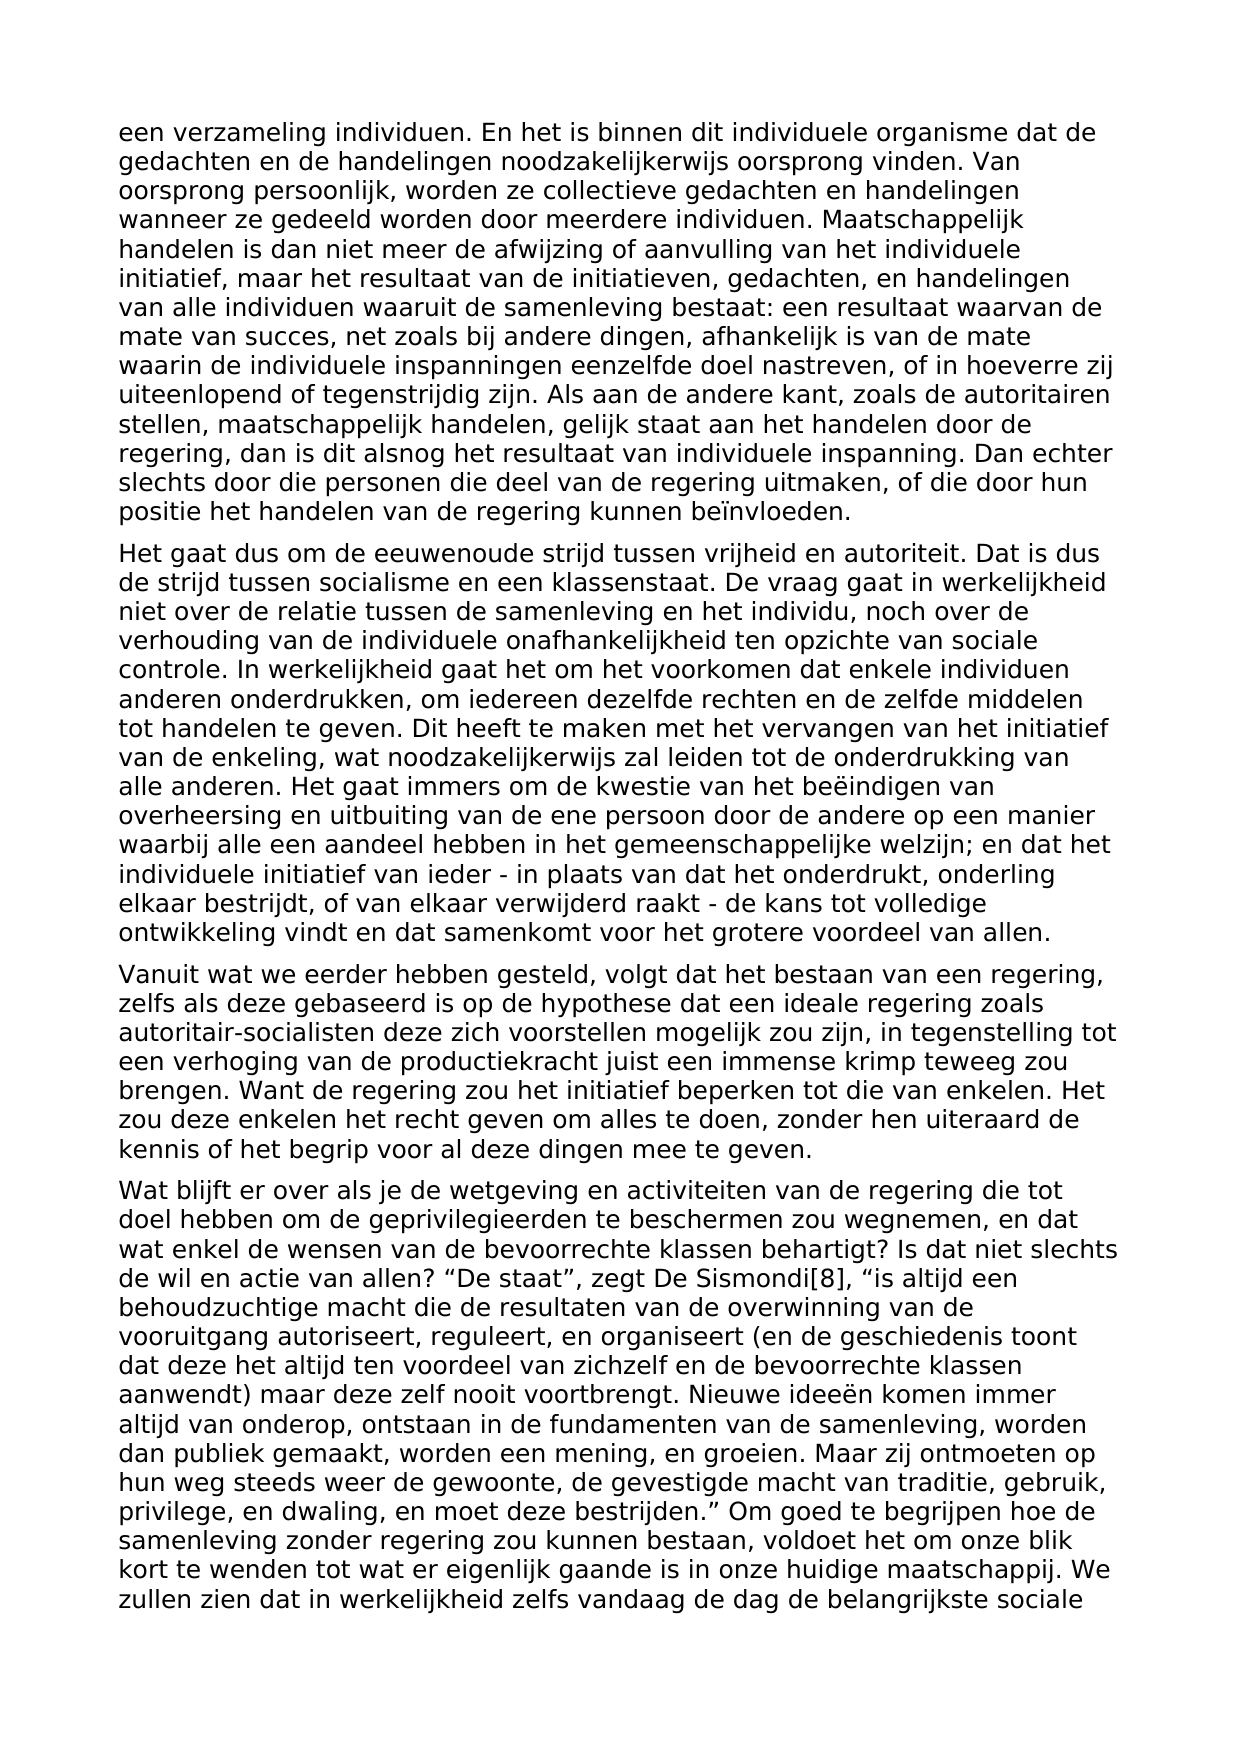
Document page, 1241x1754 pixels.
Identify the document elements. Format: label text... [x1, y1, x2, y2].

text Vanuit wat we eerder hebben gesteld, volgt dat het bestaan van een regering, zelfs als deze gebaseerd is op de hypothese dat een ideale regering zoals autoritair-socialisten deze zich voorstellen mogelijk zou zijn, in tegenstelling tot een verhoging van de productiekracht juist een immense krimp teweeg zou brengen. Want de regering zou het initiatief beperken tot die van enkelen. Het zou deze enkelen het recht geven om alles te doen, zonder hen uiteraard de kennis of het begrip voor al deze dingen mee te geven. [118, 960, 1122, 1164]
text Wat blijft er over als je de wetgeving en activiteiten van de regering die tot doel hebben om de geprivilegieerden te beschermen zou wegnemen, en dat wat enkel de wensen van de bevoorrechte klassen behartigt? Is dat niet slechts de wil en actie van allen? “De staat”, zegt De Sismondi[8], “is altijd een behoudzuchtige macht die de resultaten van de overwinning van de vooruitgang autoriseert, reguleert, en organiseert (en de geschiedenis toont dat deze het altijd ten voordeel van zichzelf en de bevoorrechte klassen aanwendt) maar deze zelf nooit voortbrengt. Nieuwe ideeën komen immer altijd van onderop, ontstaan in de fundamenten van de samenleving, worden dan publiek gemaakt, worden een mening, en groeien. Maar zij ontmoeten op hun weg steeds weer de gewoonte, de gevestigde macht van traditie, gebruik, privilege, en dwaling, en moet deze bestrijden.” Om goed te begrijpen hoe de samenleving zonder regering zou kunnen bestaan, voldoet het om onze blik kort te wenden tot wat er eigenlijk gaande is in onze huidige maatschappij. We zullen zien dat in werkelijkheid zelfs vandaag de dag de belangrijkste sociale [118, 1176, 1122, 1614]
text Het gaat dus om de eeuwenoude strijd tussen vrijheid en autoriteit. Dat is dus de strijd tussen socialisme en een klassenstaat. De vraag gaat in werkelijkheid niet over de relatie tussen de samenleving en het individu, noch over de verhouding van de individuele onafhankelijkheid ten opzichte van sociale controle. In werkelijkheid gaat het om het voorkomen dat enkele individuen anderen onderdrukken, om iedereen dezelfde rechten en de zelfde middelen tot handelen te geven. Dit heeft te maken met het vervangen van het initiatief van de enkeling, wat noodzakelijkerwijs zal leiden tot de onderdrukking van alle anderen. Het gaat immers om de kwestie van het beëindigen van overheersing en uitbuiting van de ene persoon door de andere op een manier waarbij alle een aandeel hebben in het gemeenschappelijke welzijn; en dat het individuele initiatief van ieder - in plaats van dat het onderdrukt, onderling elkaar bestrijdt, of van elkaar verwijderd raakt - de kans tot volledige ontwikkeling vindt en dat samenkomt voor het grotere voordeel van allen. [118, 539, 1122, 947]
text een verzameling individuen. En het is binnen dit individuele organisme dat de gedachten en de handelingen noodzakelijkerwijs oorsprong vinden. Van oorsprong persoonlijk, worden ze collectieve gedachten en handelingen wanneer ze gedeeld worden door meerdere individuen. Maatschappelijk handelen is dan niet meer de afwijzing of aanvulling van het individuele initiatief, maar het resultaat van de initiatieven, gedachten, en handelingen van alle individuen waaruit de samenleving bestaat: een resultaat waarvan de mate van succes, net zoals bij andere dingen, afhankelijk is van de mate waarin de individuele inspanningen eenzelfde doel nastreven, of in hoeverre zij uiteenlopend of tegenstrijdig zijn. Als aan de andere kant, zoals de autoritairen stellen, maatschappelijk handelen, gelijk staat aan het handelen door de regering, dan is dit alsnog het resultaat van individuele inspanning. Dan echter slechts door die personen die deel van de regering uitmaken, of die door hun positie het handelen van de regering kunnen beïnvloeden. [118, 118, 1122, 526]
